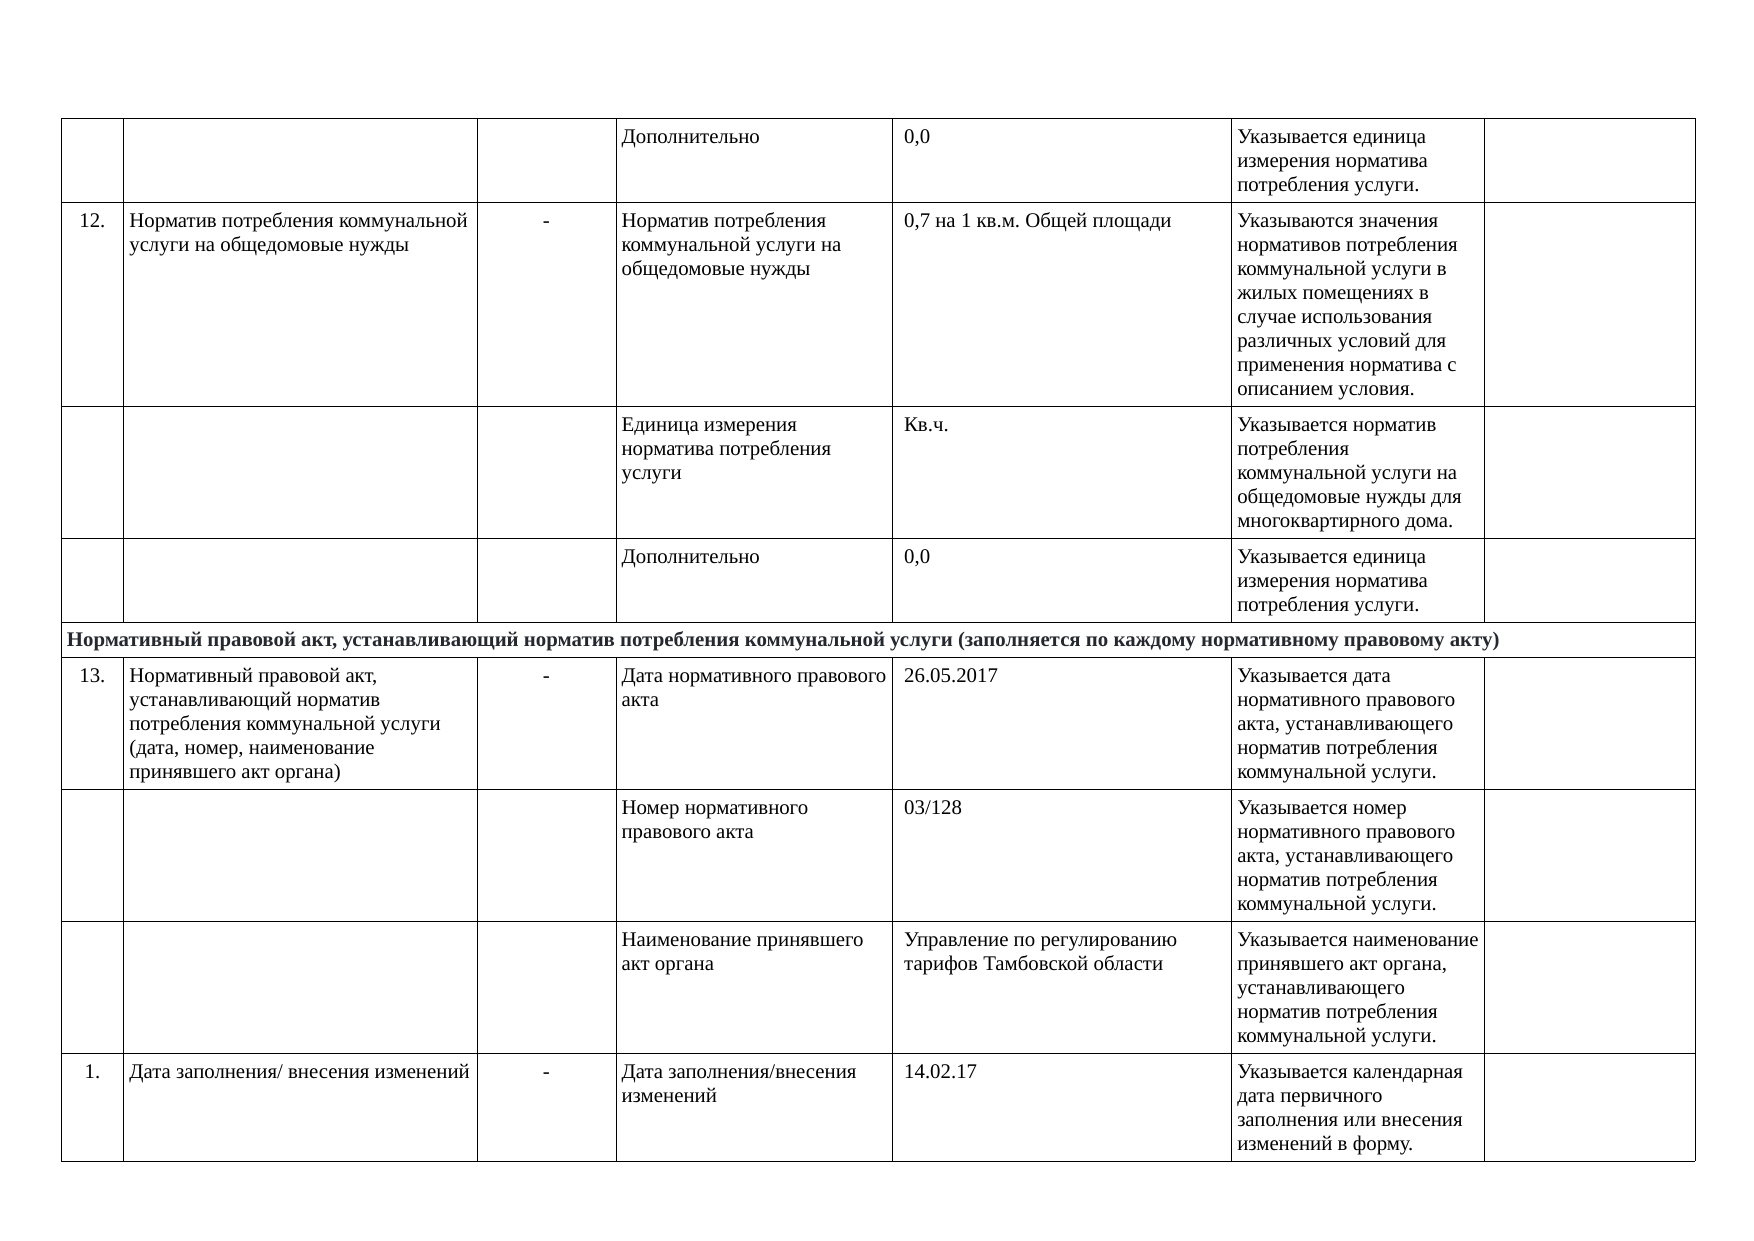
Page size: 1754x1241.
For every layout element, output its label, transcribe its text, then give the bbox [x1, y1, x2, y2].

table_cell [1485, 203, 1695, 406]
table_cell - [478, 1054, 616, 1161]
table_cell Номер нормативного правового акта [617, 790, 892, 921]
table_cell - [478, 203, 616, 406]
table_cell Указывается дата нормативного правового акта, устанавливающего норматив потребления коммунальной услуги. [1232, 658, 1484, 789]
table_cell Наименование принявшего акт органа [617, 922, 892, 1053]
table_cell Дополнительно [617, 539, 892, 622]
table_cell [1485, 658, 1695, 789]
table_cell Дата заполнения/ внесения изменений [124, 1054, 477, 1161]
table_cell Указываются значения нормативов потребления коммунальной услуги в жилых помещениях в случае использования различных условий для применения норматива с описанием условия. [1232, 203, 1484, 406]
table_cell 13. [62, 658, 123, 789]
table_cell [62, 119, 123, 202]
table_cell [1485, 790, 1695, 921]
table_cell [124, 922, 477, 1053]
table_cell Указывается единица измерения норматива потребления услуги. [1232, 539, 1484, 622]
table_cell Указывается единица измерения норматива потребления услуги. [1232, 119, 1484, 202]
table_cell [478, 407, 616, 538]
table_cell [124, 407, 477, 538]
table_cell [1485, 119, 1695, 202]
table_cell Кв.ч. [893, 407, 1231, 538]
table_cell Нормативный правовой акт, устанавливающий норматив потребления коммунальной услуги (заполняется по каждому нормативному правовому акту) [62, 623, 1695, 657]
table_cell 14.02.17 [893, 1054, 1231, 1161]
table_cell [1485, 407, 1695, 538]
table_cell 1. [62, 1054, 123, 1161]
table_cell [478, 539, 616, 622]
table_cell [62, 407, 123, 538]
table_cell [124, 119, 477, 202]
table_cell Единица измерения норматива потребления услуги [617, 407, 892, 538]
table_cell [62, 790, 123, 921]
table_cell Указывается наименование принявшего акт органа, устанавливающего норматив потребления коммунальной услуги. [1232, 922, 1484, 1053]
table_cell [1485, 1054, 1695, 1161]
table_cell Указывается номер нормативного правового акта, устанавливающего норматив потребления коммунальной услуги. [1232, 790, 1484, 921]
table_cell [478, 922, 616, 1053]
table_cell Норматив потребления коммунальной услуги на общедомовые нужды [617, 203, 892, 406]
table_cell Указывается календарная дата первичного заполнения или внесения изменений в форму. [1232, 1054, 1484, 1161]
table_cell 26.05.2017 [893, 658, 1231, 789]
table_cell [124, 790, 477, 921]
table_cell [478, 119, 616, 202]
table_cell [124, 539, 477, 622]
table_cell 03/128 [893, 790, 1231, 921]
table_cell Норматив потребления коммунальной услуги на общедомовые нужды [124, 203, 477, 406]
table_cell [1485, 922, 1695, 1053]
table_cell 0,0 [893, 119, 1231, 202]
table_cell 0,0 [893, 539, 1231, 622]
table_cell Дата заполнения/внесения изменений [617, 1054, 892, 1161]
table_cell Указывается норматив потребления коммунальной услуги на общедомовые нужды для многоквартирного дома. [1232, 407, 1484, 538]
table_cell [1485, 539, 1695, 622]
table_cell [62, 922, 123, 1053]
table_cell [62, 539, 123, 622]
table_cell 12. [62, 203, 123, 406]
table_cell - [478, 658, 616, 789]
table_cell 0,7 на 1 кв.м. Общей площади [893, 203, 1231, 406]
table_cell Нормативный правовой акт, устанавливающий норматив потребления коммунальной услуги (дата, номер, наименование принявшего акт органа) [124, 658, 477, 789]
table_cell [478, 790, 616, 921]
table_cell Дополнительно [617, 119, 892, 202]
table_cell Дата нормативного правового акта [617, 658, 892, 789]
table_cell Управление по регулированию тарифов Тамбовской области [893, 922, 1231, 1053]
